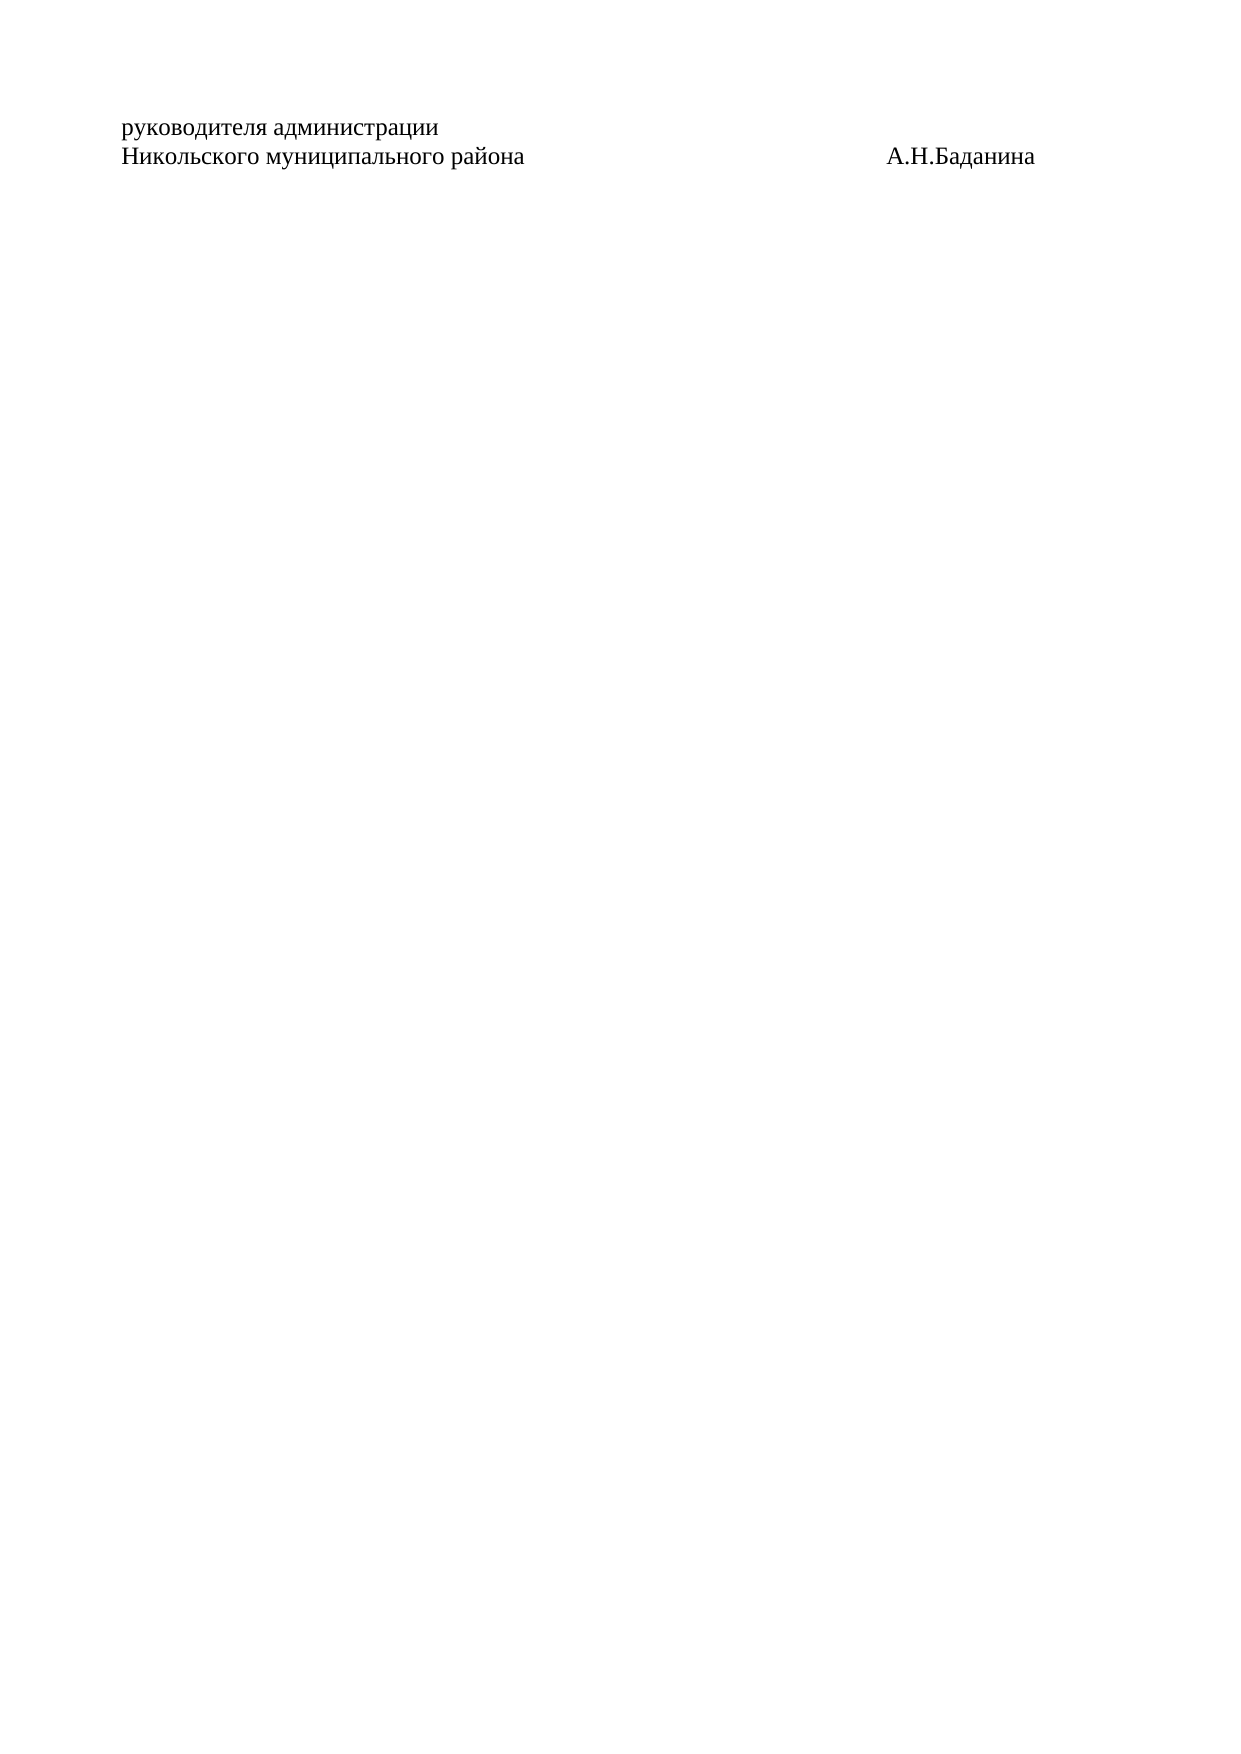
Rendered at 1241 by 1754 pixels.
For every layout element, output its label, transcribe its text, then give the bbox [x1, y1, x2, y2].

text руководителя администрации [121, 112, 1183, 141]
text Никольского муниципального района А.Н.Баданина [121, 141, 1183, 170]
